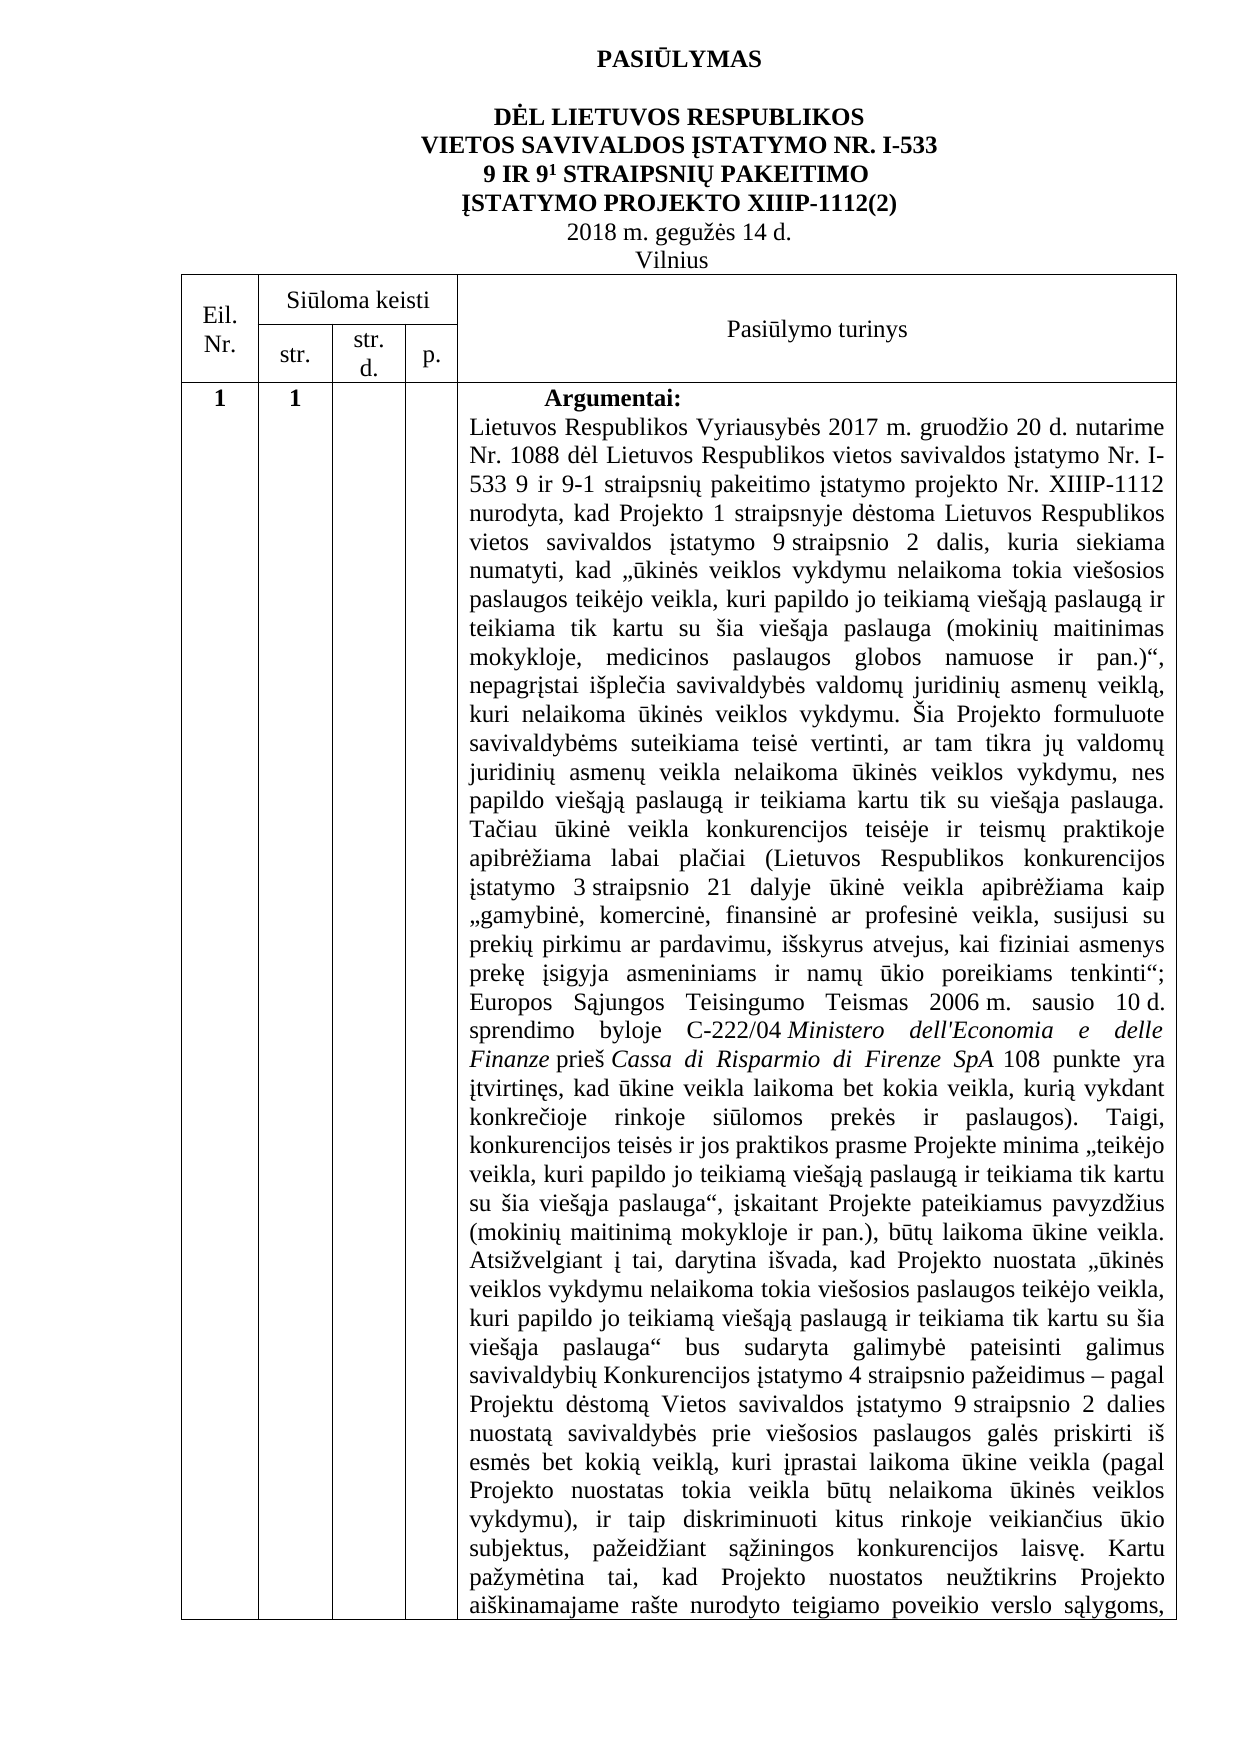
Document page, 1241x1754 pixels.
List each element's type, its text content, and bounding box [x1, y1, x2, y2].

table_cell 1 [182, 383, 258, 1619]
text PASIŪLYMAS [177, 44, 1181, 73]
table_cell str. d. [333, 325, 405, 382]
table_header Siūloma keisti [259, 275, 457, 323]
text vietos savivaldos įstatymo nr. i-533 [177, 131, 1181, 159]
table_cell Argumentai: Lietuvos Respublikos Vyriausybės 2017 m. gruodžio 20 d. nutarime Nr. 1088 dėl Lietuvos Respublikos vietos savivaldos įstatymo Nr. I-533 9 ir 9-1 straipsnių pakeitimo įstatymo projekto Nr. XIIIP-1112 nurodyta, kad Projekto 1 straipsnyje dėstoma Lietuvos Respublikos vietos savivaldos įstatymo 9 straipsnio 2 dalis, kuria siekiama numatyti, kad „ūkinės veiklos vykdymu nelaikoma tokia viešosios paslaugos teikėjo veikla, kuri papildo jo teikiamą viešąją paslaugą ir teikiama tik kartu su šia viešąja paslauga (mokinių maitinimas mokykloje, medicinos paslaugos globos namuose ir pan.)“, nepagrįstai išplečia savivaldybės valdomų juridinių asmenų veiklą, kuri nelaikoma ūkinės veiklos vykdymu. Šia Projekto formuluote savivaldybėms suteikiama teisė vertinti, ar tam tikra jų valdomų juridinių asmenų veikla nelaikoma ūkinės veiklos vykdymu, nes papildo viešąją paslaugą ir teikiama kartu tik su viešąja paslauga. Tačiau ūkinė veikla konkurencijos teisėje ir teismų praktikoje apibrėžiama labai plačiai (Lietuvos Respublikos konkurencijos įstatymo 3 straipsnio 21 dalyje ūkinė veikla apibrėžiama kaip „gamybinė, komercinė, finansinė ar profesinė veikla, susijusi su prekių pirkimu ar pardavimu, išskyrus atvejus, kai fiziniai asmenys prekę įsigyja asmeniniams ir namų ūkio poreikiams tenkinti“; Europos Sąjungos Teisingumo Teismas 2006 m. sausio 10 d. sprendimo byloje C-222/04 Ministero dell'Economia e delle Finanze prieš Cassa di Risparmio di Firenze SpA 108 punkte yra įtvirtinęs, kad ūkine veikla laikoma bet kokia veikla, kurią vykdant konkrečioje rinkoje siūlomos prekės ir paslaugos). Taigi, konkurencijos teisės ir jos praktikos prasme Projekte minima „teikėjo veikla, kuri papildo jo teikiamą viešąją paslaugą ir teikiama tik kartu su šia viešąja paslauga“, įskaitant Projekte pateikiamus pavyzdžius (mokinių maitinimą mokykloje ir pan.), būtų laikoma ūkine veikla. Atsižvelgiant į tai, darytina išvada, kad Projekto nuostata „ūkinės veiklos vykdymu nelaikoma tokia viešosios paslaugos teikėjo veikla, kuri papildo jo teikiamą viešąją paslaugą ir teikiama tik kartu su šia viešąja paslauga“ bus sudaryta galimybė pateisinti galimus savivaldybių Konkurencijos įstatymo 4 straipsnio pažeidimus – pagal Projektu dėstomą Vietos savivaldos įstatymo 9 straipsnio 2 dalies nuostatą savivaldybės prie viešosios paslaugos galės priskirti iš esmės bet kokią veiklą, kuri įprastai laikoma ūkine veikla (pagal Projekto nuostatas tokia veikla būtų nelaikoma ūkinės veiklos vykdymu), ir taip diskriminuoti kitus rinkoje veikiančius ūkio subjektus, pažeidžiant sąžiningos konkurencijos laisvę. Kartu pažymėtina tai, kad Projekto nuostatos neužtikrins Projekto aiškinamajame rašte nurodyto teigiamo poveikio verslo sąlygoms, [458, 383, 1176, 1619]
table_header Eil. Nr. [182, 275, 258, 382]
text 9 ir 91 straipsnių pakeitimo [177, 159, 1181, 188]
table_header [508, 73, 812, 102]
text DĖL LIETUVOS RESPUBLIKOS [177, 102, 1181, 131]
table_header Pasiūlymo turinys [458, 275, 1176, 382]
table_header [166, 73, 508, 102]
text įstatymo projektO xiiip-1112(2) [177, 188, 1181, 217]
table_cell 1 [259, 383, 332, 1619]
text Vilnius [162, 246, 1181, 274]
table_cell [406, 383, 457, 1619]
table_cell [333, 383, 405, 1619]
table_header [812, 73, 1192, 102]
table_cell str. [259, 325, 332, 382]
table_cell p. [406, 325, 457, 382]
text 2018 m. gegužės 14 d. [177, 217, 1181, 246]
